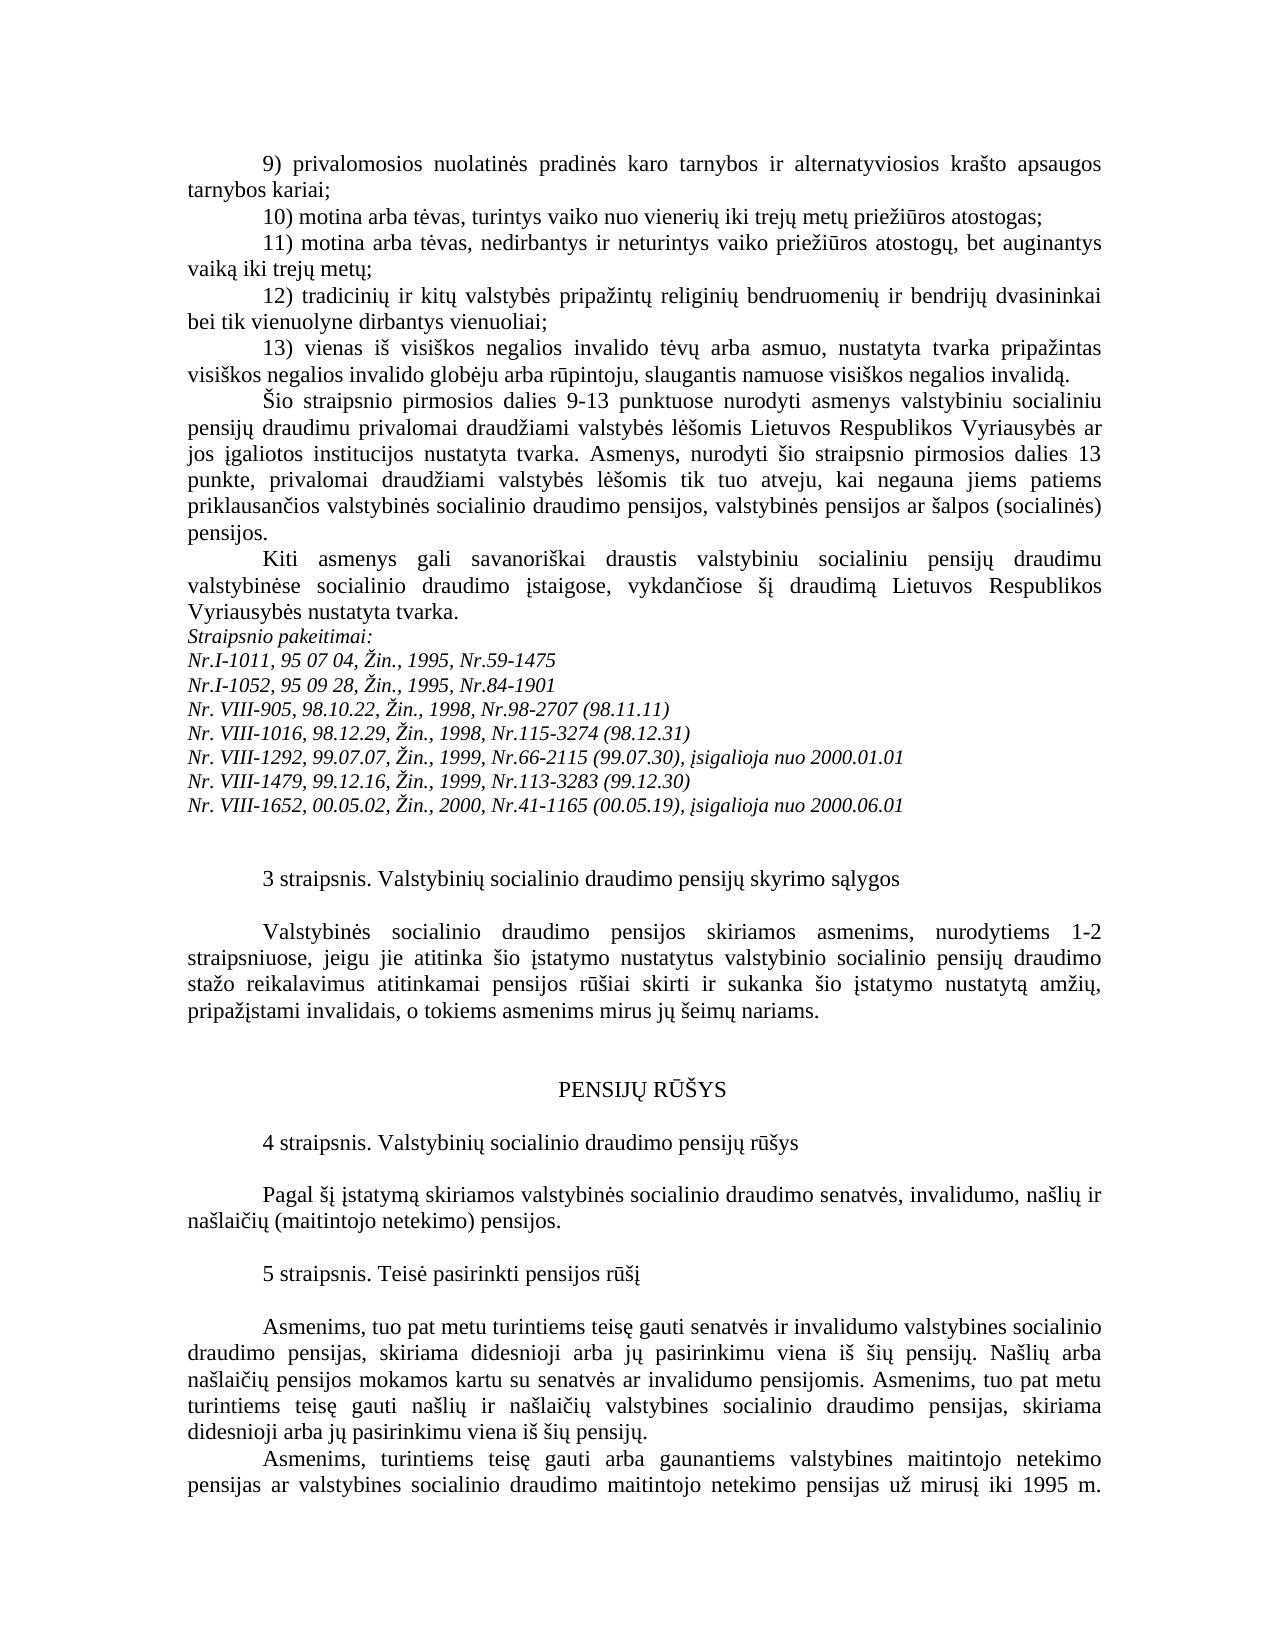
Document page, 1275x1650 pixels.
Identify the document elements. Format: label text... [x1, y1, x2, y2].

text Nr. VIII-905, 98.10.22, Žin., 1998, Nr.98-2707 (98.11.11) [187, 697, 1103, 721]
text Valstybinės socialinio draudimo pensijos skiriamos asmenims, nurodytiems 1-2 straipsniuose, jeigu jie atitinka šio įstatymo nustatytus valstybinio socialinio pensijų draudimo stažo reikalavimus atitinkamai pensijos rūšiai skirti ir sukanka šio įstatymo nustatytą amžių, pripažįstami invalidais, o tokiems asmenims mirus jų šeimų nariams. [187, 918, 1103, 1023]
text Pagal šį įstatymą skiriamos valstybinės socialinio draudimo senatvės, invalidumo, našlių ir našlaičių (maitintojo netekimo) pensijos. [187, 1181, 1103, 1234]
text Nr. VIII-1479, 99.12.16, Žin., 1999, Nr.113-3283 (99.12.30) [187, 769, 1103, 793]
text 10) motina arba tėvas, turintys vaiko nuo vienerių iki trejų metų priežiūros atostogas; [187, 203, 1103, 229]
text 12) tradicinių ir kitų valstybės pripažintų religinių bendruomenių ir bendrijų dvasininkai bei tik vienuolyne dirbantys vienuoliai; [187, 282, 1103, 334]
text Nr. VIII-1292, 99.07.07, Žin., 1999, Nr.66-2115 (99.07.30), įsigalioja nuo 2000.01.01 [187, 745, 1087, 769]
text Šio straipsnio pirmosios dalies 9-13 punktuose nurodyti asmenys valstybiniu socialiniu pensijų draudimu privalomai draudžiami valstybės lėšomis Lietuvos Respublikos Vyriausybės ar jos įgaliotos institucijos nustatyta tvarka. Asmenys, nurodyti šio straipsnio pirmosios dalies 13 punkte, privalomai draudžiami valstybės lėšomis tik tuo atveju, kai negauna jiems patiems priklausančios valstybinės socialinio draudimo pensijos, valstybinės pensijos ar šalpos (socialinės) pensijos. [187, 387, 1103, 545]
text Nr.I-1011, 95 07 04, Žin., 1995, Nr.59-1475 [187, 648, 1103, 672]
text PENSIJŲ RŪŠYS [187, 1076, 1103, 1102]
text 13) vienas iš visiškos negalios invalido tėvų arba asmuo, nustatyta tvarka pripažintas visiškos negalios invalido globėju arba rūpintoju, slaugantis namuose visiškos negalios invalidą. [187, 334, 1103, 387]
text 4 straipsnis. Valstybinių socialinio draudimo pensijų rūšys [187, 1128, 1103, 1155]
text Nr. VIII-1652, 00.05.02, Žin., 2000, Nr.41-1165 (00.05.19), įsigalioja nuo 2000.06.01 [187, 793, 1087, 817]
text Straipsnio pakeitimai: [187, 624, 1103, 648]
text Nr. VIII-1016, 98.12.29, Žin., 1998, Nr.115-3274 (98.12.31) [187, 721, 1103, 745]
text Kiti asmenys gali savanoriškai draustis valstybiniu socialiniu pensijų draudimu valstybinėse socialinio draudimo įstaigose, vykdančiose šį draudimą Lietuvos Respublikos Vyriausybės nustatyta tvarka. [187, 545, 1103, 624]
text Asmenims, turintiems teisę gauti arba gaunantiems valstybines maitintojo netekimo pensijas ar valstybines socialinio draudimo maitintojo netekimo pensijas už mirusį iki 1995 m. [187, 1445, 1103, 1497]
text Asmenims, tuo pat metu turintiems teisę gauti senatvės ir invalidumo valstybines socialinio draudimo pensijas, skiriama didesnioji arba jų pasirinkimu viena iš šių pensijų. Našlių arba našlaičių pensijos mokamos kartu su senatvės ar invalidumo pensijomis. Asmenims, tuo pat metu turintiems teisę gauti našlių ir našlaičių valstybines socialinio draudimo pensijas, skiriama didesnioji arba jų pasirinkimu viena iš šių pensijų. [187, 1313, 1103, 1445]
text 3 straipsnis. Valstybinių socialinio draudimo pensijų skyrimo sąlygos [187, 865, 1103, 891]
text 9) privalomosios nuolatinės pradinės karo tarnybos ir alternatyviosios krašto apsaugos tarnybos kariai; [187, 150, 1103, 203]
text Nr.I-1052, 95 09 28, Žin., 1995, Nr.84-1901 [187, 672, 1103, 697]
text 5 straipsnis. Teisė pasirinkti pensijos rūšį [187, 1260, 1103, 1287]
text 11) motina arba tėvas, nedirbantys ir neturintys vaiko priežiūros atostogų, bet auginantys vaiką iki trejų metų; [187, 229, 1103, 282]
